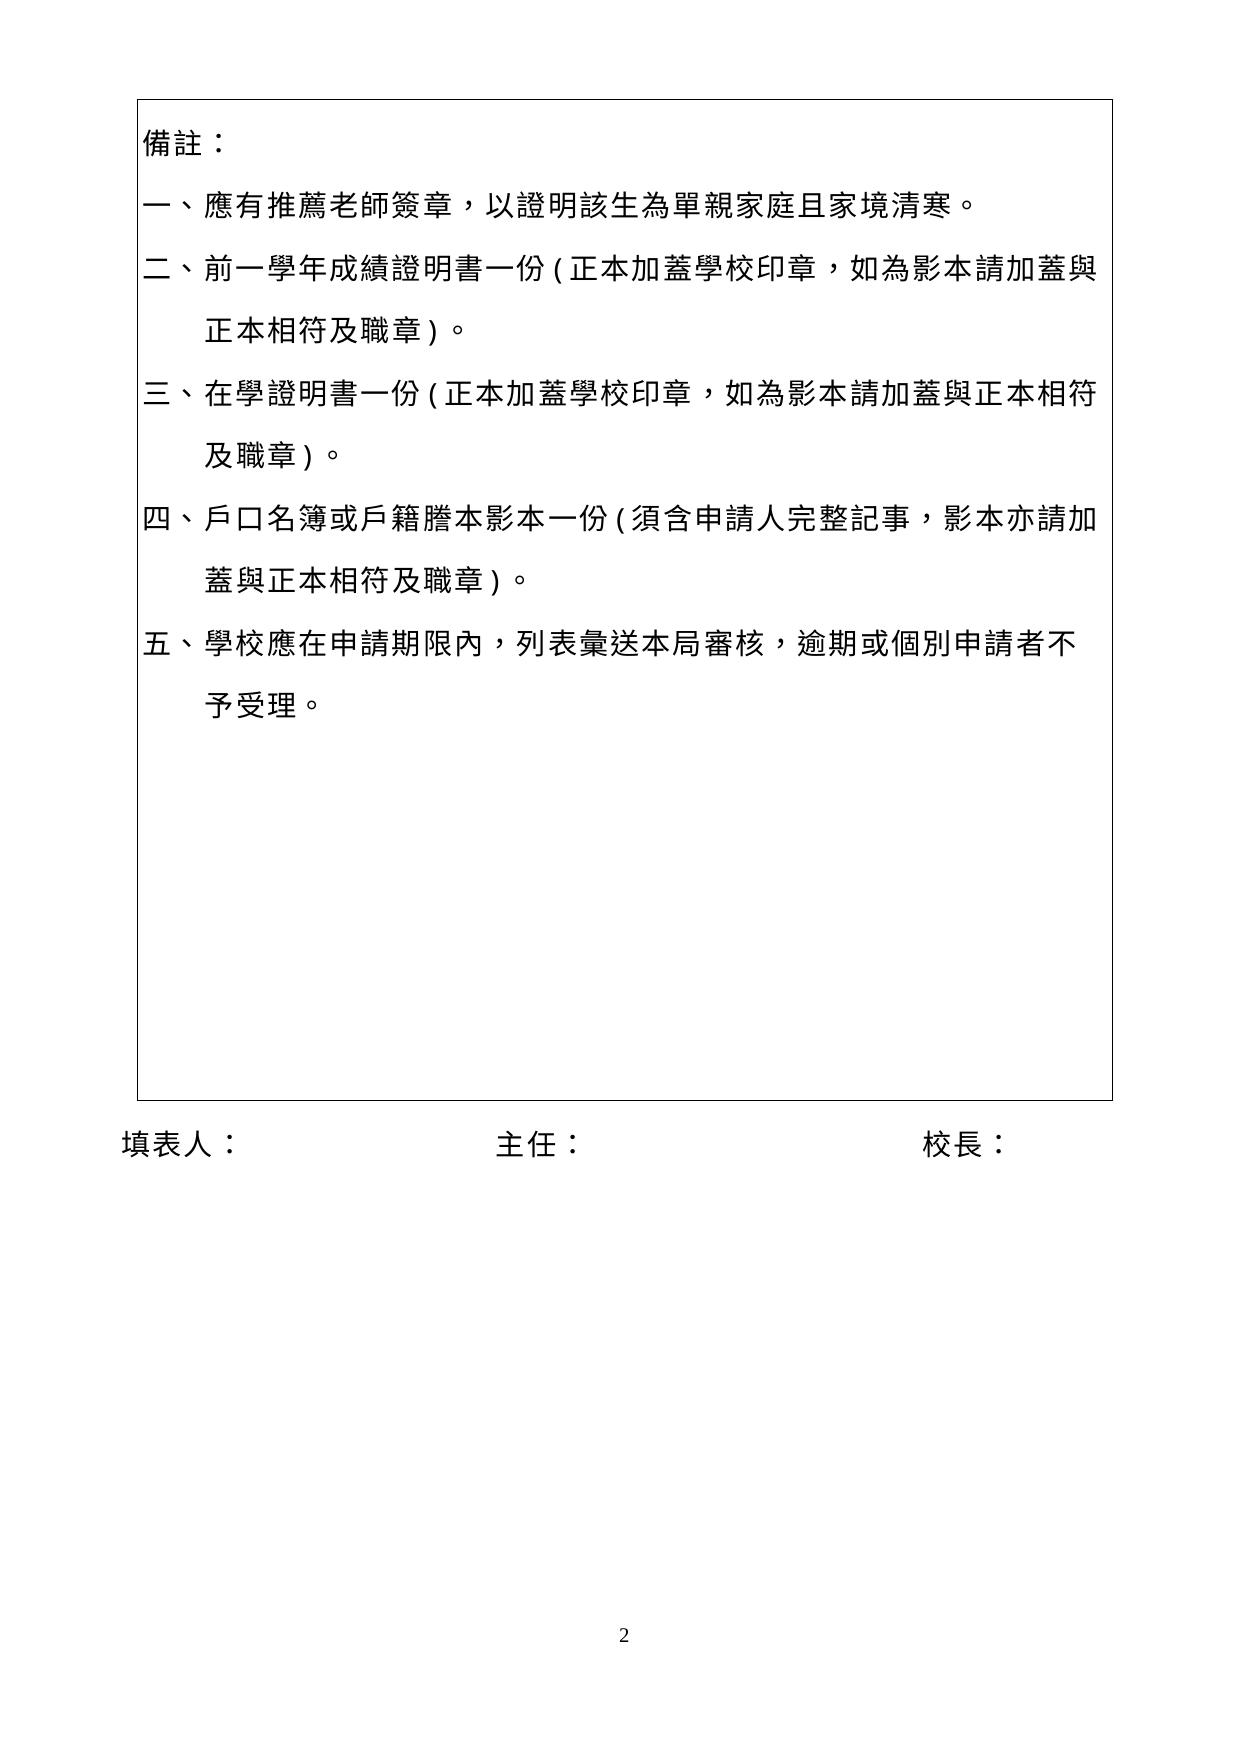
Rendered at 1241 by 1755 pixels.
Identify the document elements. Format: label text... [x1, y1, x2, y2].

text 填表人： 主任： 校長： [120, 1101, 1120, 1163]
table_cell 備註： 一、應有推薦老師簽章，以證明該生為單親家庭且家境清寒。 二、前一學年成績證明書一份(正本加蓋學校印章，如為影本請加蓋與正本相符及職章)。 三、在學證明書一份(正本加蓋學校印章，如為影本請加蓋與正本相符及職章)。 四、戶口名簿或戶籍謄本影本一份(須含申請人完整記事，影本亦請加蓋與正本相符及職章)。 五、學校應在申請期限內，列表彙送本局審核，逾期或個別申請者不予受理。 [138, 100, 1112, 1100]
